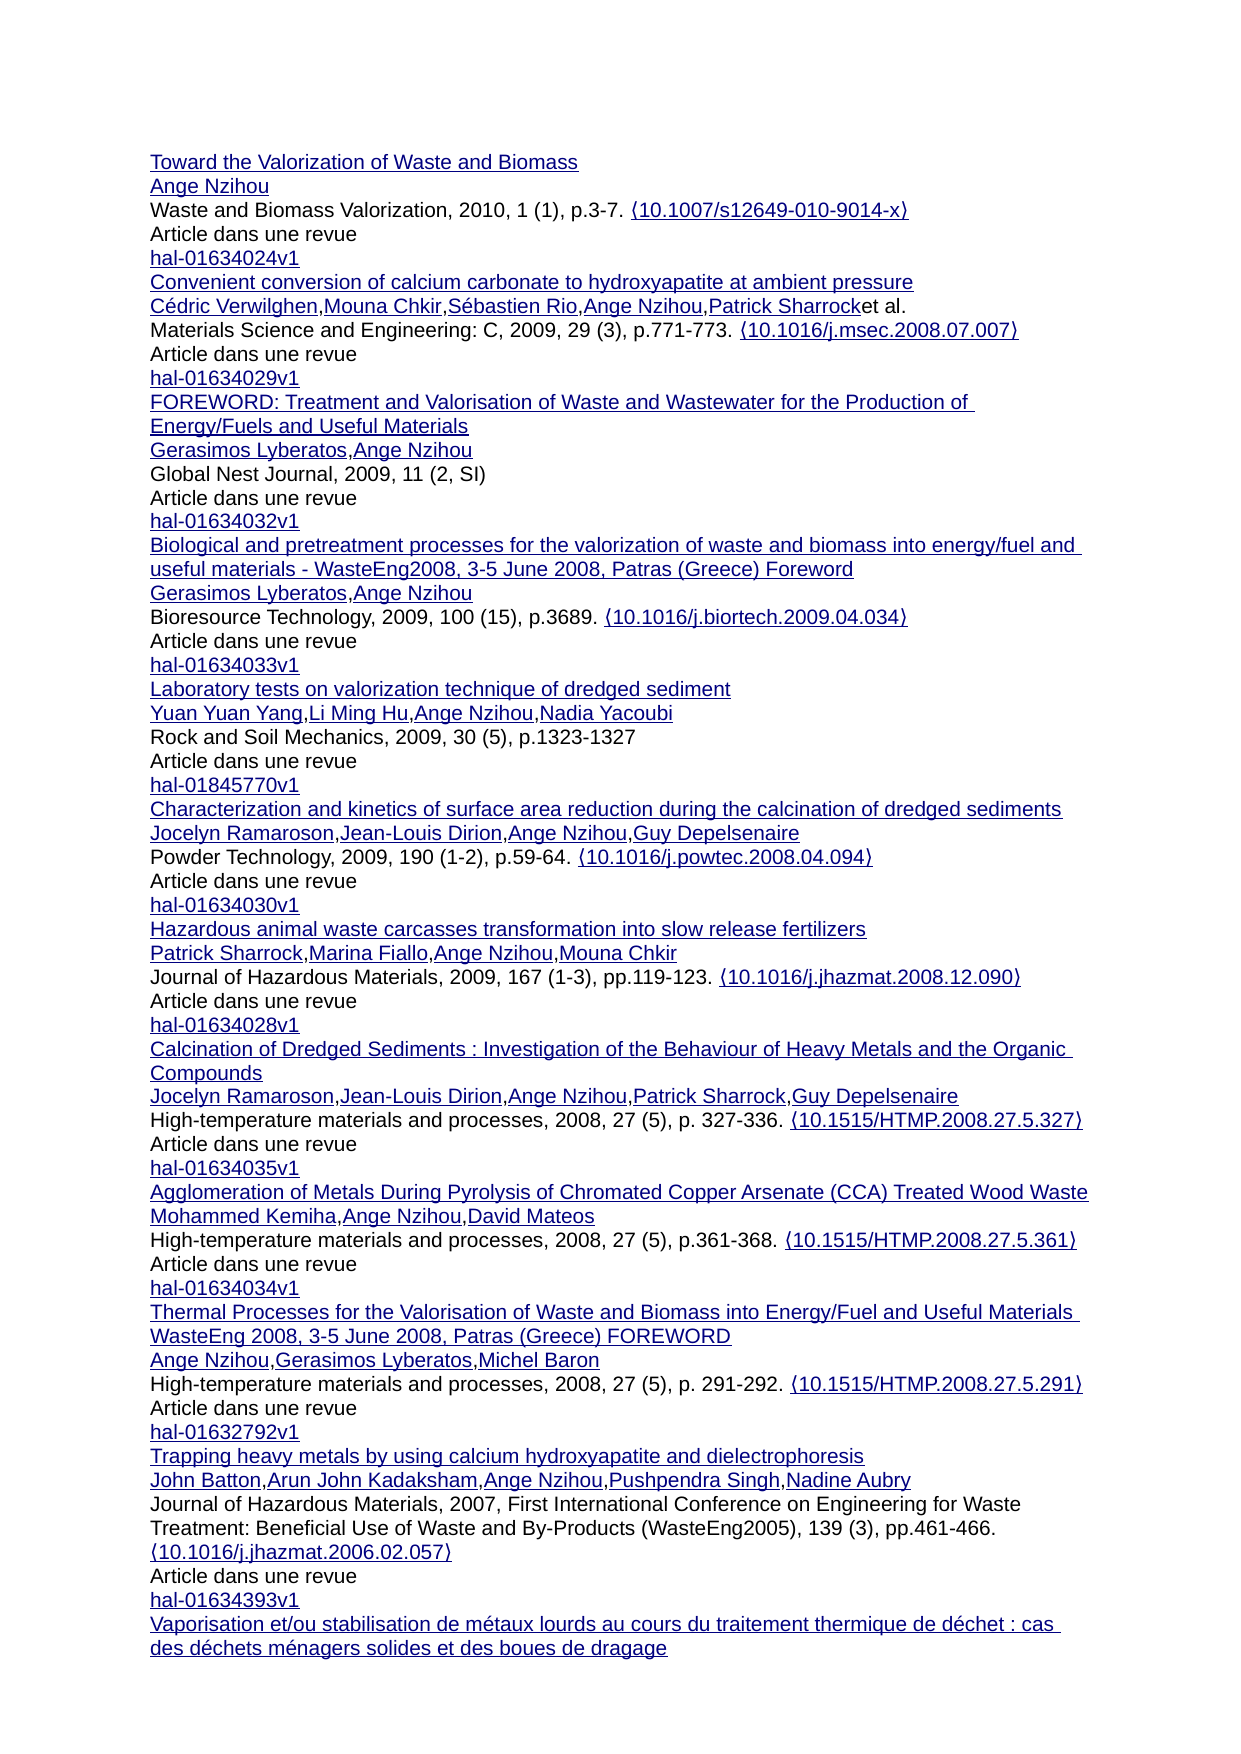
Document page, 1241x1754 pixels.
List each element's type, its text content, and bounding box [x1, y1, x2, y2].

table_cell Vaporisation et/ou stabilisation de métaux lourds au cours du traitement thermique de déchet : cas des déchets ménagers solides et des boues de dragage [150, 1611, 1090, 1659]
table_cell Trapping heavy metals by using calcium hydroxyapatite and dielectrophoresis John Batton,Arun John Kadaksham,Ange Nzihou,Pushpendra Singh,Nadine Aubry Journal of Hazardous Materials, 2007, First International Conference on Engineering for Waste Treatment: Beneficial Use of Waste and By-Products (WasteEng2005), 139 (3), pp.461-466. ⟨10.1016/j.jhazmat.2006.02.057⟩ Article dans une revue hal-01634393v1 [150, 1444, 1090, 1611]
table_cell Laboratory tests on valorization technique of dredged sediment Yuan Yuan Yang,Li Ming Hu,Ange Nzihou,Nadia Yacoubi Rock and Soil Mechanics, 2009, 30 (5), p.1323-1327 Article dans une revue hal-01845770v1 [150, 677, 1090, 797]
table_cell Hazardous animal waste carcasses transformation into slow release fertilizers Patrick Sharrock,Marina Fiallo,Ange Nzihou,Mouna Chkir Journal of Hazardous Materials, 2009, 167 (1-3), pp.119-123. ⟨10.1016/j.jhazmat.2008.12.090⟩ Article dans une revue hal-01634028v1 [150, 917, 1090, 1036]
table_cell Thermal Processes for the Valorisation of Waste and Biomass into Energy/Fuel and Useful Materials WasteEng 2008, 3-5 June 2008, Patras (Greece) FOREWORD Ange Nzihou,Gerasimos Lyberatos,Michel Baron High-temperature materials and processes, 2008, 27 (5), p. 291-292. ⟨10.1515/HTMP.2008.27.5.291⟩ Article dans une revue hal-01632792v1 [150, 1300, 1090, 1444]
table_cell Toward the Valorization of Waste and Biomass Ange Nzihou Waste and Biomass Valorization, 2010, 1 (1), p.3-7. ⟨10.1007/s12649-010-9014-x⟩ Article dans une revue hal-01634024v1 [150, 150, 1090, 270]
table_cell Characterization and kinetics of surface area reduction during the calcination of dredged sediments Jocelyn Ramaroson,Jean-Louis Dirion,Ange Nzihou,Guy Depelsenaire Powder Technology, 2009, 190 (1-2), p.59-64. ⟨10.1016/j.powtec.2008.04.094⟩ Article dans une revue hal-01634030v1 [150, 797, 1090, 917]
table_cell Calcination of Dredged Sediments : Investigation of the Behaviour of Heavy Metals and the Organic Compounds Jocelyn Ramaroson,Jean-Louis Dirion,Ange Nzihou,Patrick Sharrock,Guy Depelsenaire High-temperature materials and processes, 2008, 27 (5), p. 327-336. ⟨10.1515/HTMP.2008.27.5.327⟩ Article dans une revue hal-01634035v1 [150, 1036, 1090, 1180]
table_cell Convenient conversion of calcium carbonate to hydroxyapatite at ambient pressure Cédric Verwilghen,Mouna Chkir,Sébastien Rio,Ange Nzihou,Patrick Sharrocket al. Materials Science and Engineering: C, 2009, 29 (3), p.771-773. ⟨10.1016/j.msec.2008.07.007⟩ Article dans une revue hal-01634029v1 [150, 270, 1090, 389]
table_cell FOREWORD: Treatment and Valorisation of Waste and Wastewater for the Production of Energy/Fuels and Useful Materials Gerasimos Lyberatos,Ange Nzihou Global Nest Journal, 2009, 11 (2, SI) Article dans une revue hal-01634032v1 [150, 390, 1090, 533]
table_cell Biological and pretreatment processes for the valorization of waste and biomass into energy/fuel and useful materials - WasteEng2008, 3-5 June 2008, Patras (Greece) Foreword Gerasimos Lyberatos,Ange Nzihou Bioresource Technology, 2009, 100 (15), p.3689. ⟨10.1016/j.biortech.2009.04.034⟩ Article dans une revue hal-01634033v1 [150, 533, 1090, 677]
table_cell Agglomeration of Metals During Pyrolysis of Chromated Copper Arsenate (CCA) Treated Wood Waste Mohammed Kemiha,Ange Nzihou,David Mateos High-temperature materials and processes, 2008, 27 (5), p.361-368. ⟨10.1515/HTMP.2008.27.5.361⟩ Article dans une revue hal-01634034v1 [150, 1180, 1090, 1300]
